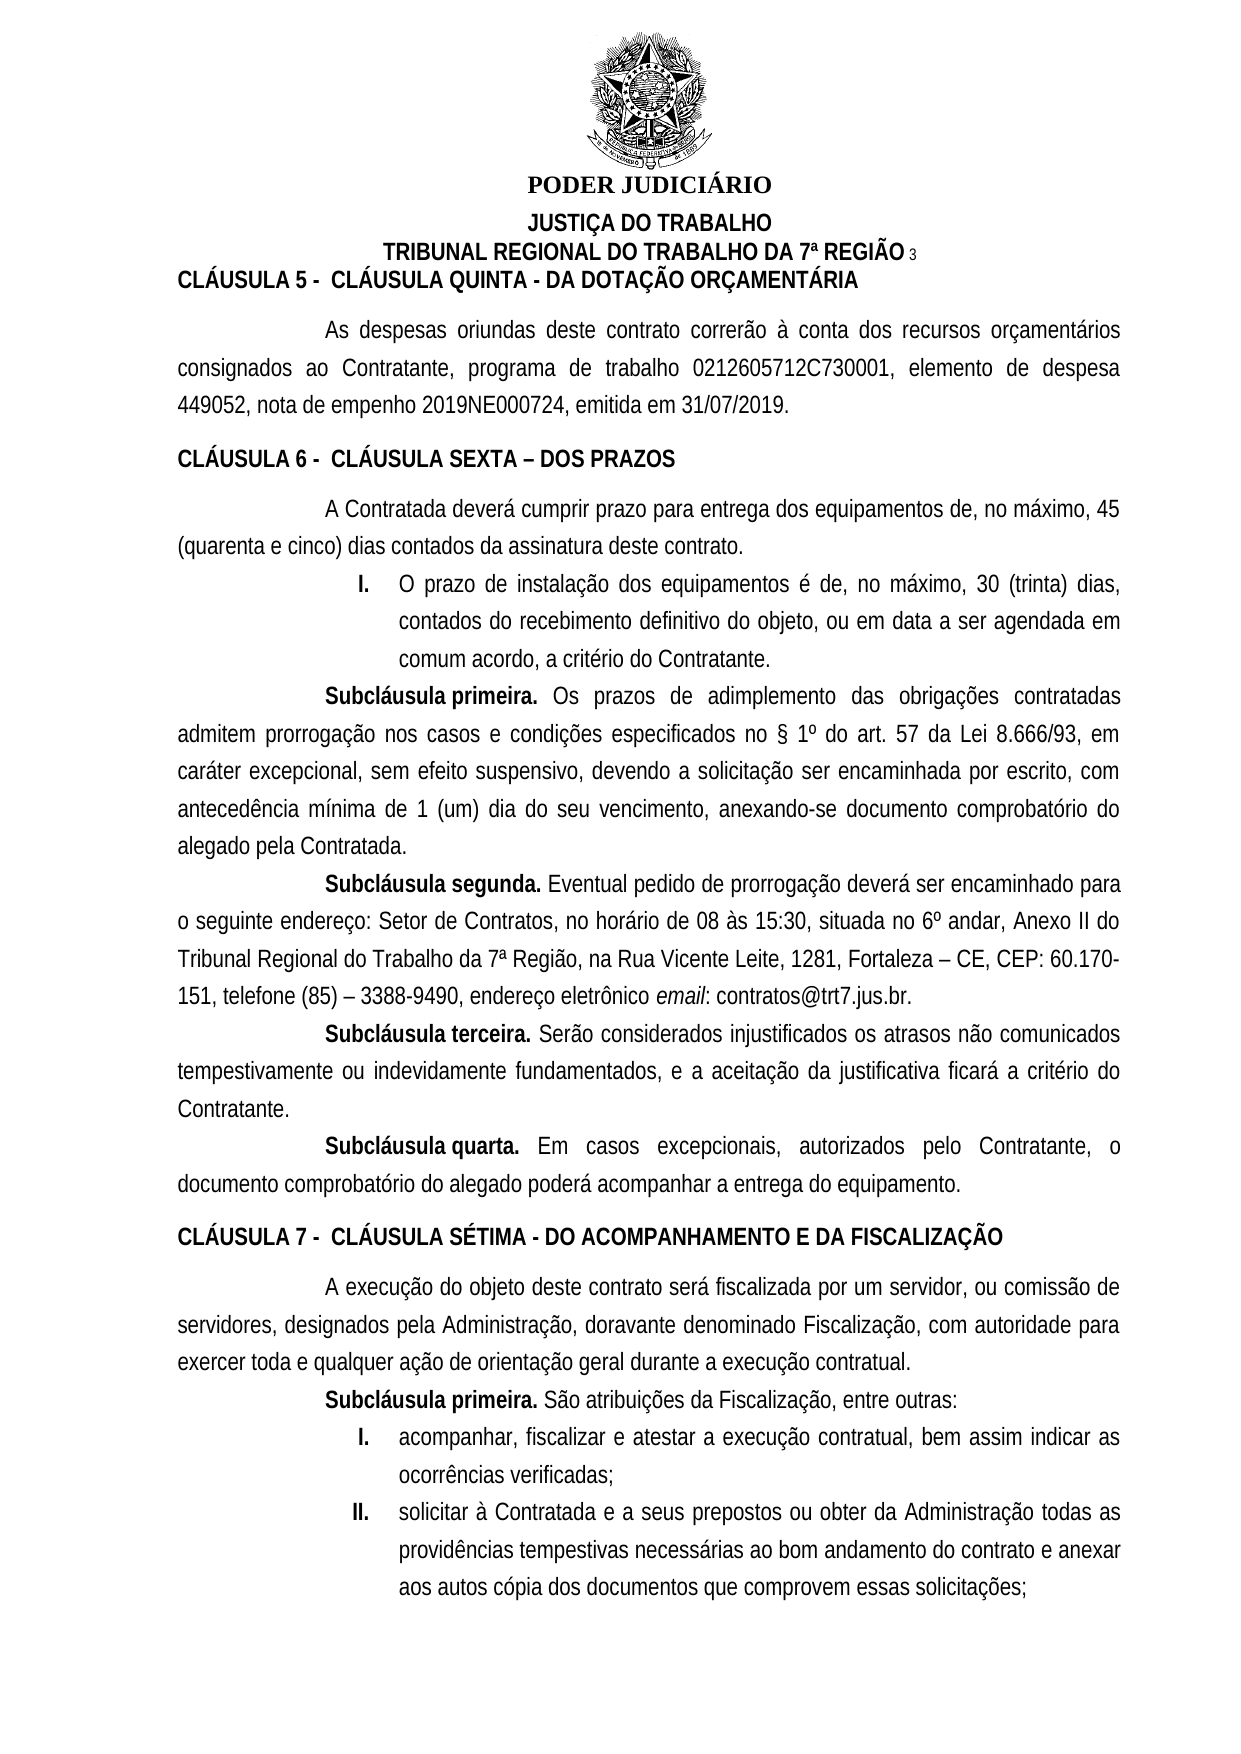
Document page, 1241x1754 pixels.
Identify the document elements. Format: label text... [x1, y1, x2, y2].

list segunda. Eventual pedido de prorrogação deverá ser encaminhado para o seguinte endereço: Setor de Contratos, no horário de 08 às 15:30, situada no 6º andar, Anexo II do Tribunal Regional do Trabalho da 7ª Região, na Rua Vicente Leite, 1281, Fortaleza – CE, CEP: 60.170-151, telefone (85) – 3388-9490, endereço eletrônico email: contratos@trt7.jus.br. [177, 860, 1122, 1010]
list quarta. Em casos excepcionais, autorizados pelo Contratante, o documento comprobatório do alegado poderá acompanhar a entrega do equipamento. [177, 1122, 1122, 1197]
subtitle CLÁUSULA SEXTA – DOS PRAZOS [177, 444, 1122, 472]
list As despesas oriundas deste contrato correrão à conta dos recursos orçamentários consignados ao Contratante, programa de trabalho 0212605712C730001, elemento de despesa 449052, nota de empenho 2019NE000724, emitida em 31/07/2019. [177, 306, 1122, 419]
list acompanhar, fiscalizar e atestar a execução contratual, bem assim indicar as ocorrências verificadas; [369, 1413, 1122, 1488]
subtitle CLÁUSULA QUINTA - DA DOTAÇÃO ORÇAMENTÁRIA [177, 265, 1122, 294]
list O prazo de instalação dos equipamentos é de, no máximo, 30 (trinta) dias, contados do recebimento definitivo do objeto, ou em data a ser agendada em comum acordo, a critério do Contratante. [369, 560, 1122, 672]
list primeira. São atribuições da Fiscalização, entre outras: [177, 1376, 1122, 1413]
list terceira. Serão considerados injustificados os atrasos não comunicados tempestivamente ou indevidamente fundamentados, e a aceitação da justificativa ficará a critério do Contratante. [177, 1010, 1122, 1122]
list A execução do objeto deste contrato será fiscalizada por um servidor, ou comissão de servidores, designados pela Administração, doravante denominado Fiscalização, com autoridade para exercer toda e qualquer ação de orientação geral durante a execução contratual. [177, 1263, 1122, 1376]
subtitle CLÁUSULA SÉTIMA - DO ACOMPANHAMENTO E DA FISCALIZAÇÃO [177, 1222, 1122, 1251]
list primeira. Os prazos de adimplemento das obrigações contratadas admitem prorrogação nos casos e condições especificados no § 1º do art. 57 da Lei 8.666/93, em caráter excepcional, sem efeito suspensivo, devendo a solicitação ser encaminhada por escrito, com antecedência mínima de 1 (um) dia do seu vencimento, anexando-se documento comprobatório do alegado pela Contratada. [177, 672, 1122, 860]
list A Contratada deverá cumprir prazo para entrega dos equipamentos de, no máximo, 45 (quarenta e cinco) dias contados da assinatura deste contrato. [177, 485, 1122, 560]
list solicitar à Contratada e a seus prepostos ou obter da Administração todas as providências tempestivas necessárias ao bom andamento do contrato e anexar aos autos cópia dos documentos que comprovem essas solicitações; [369, 1488, 1122, 1601]
